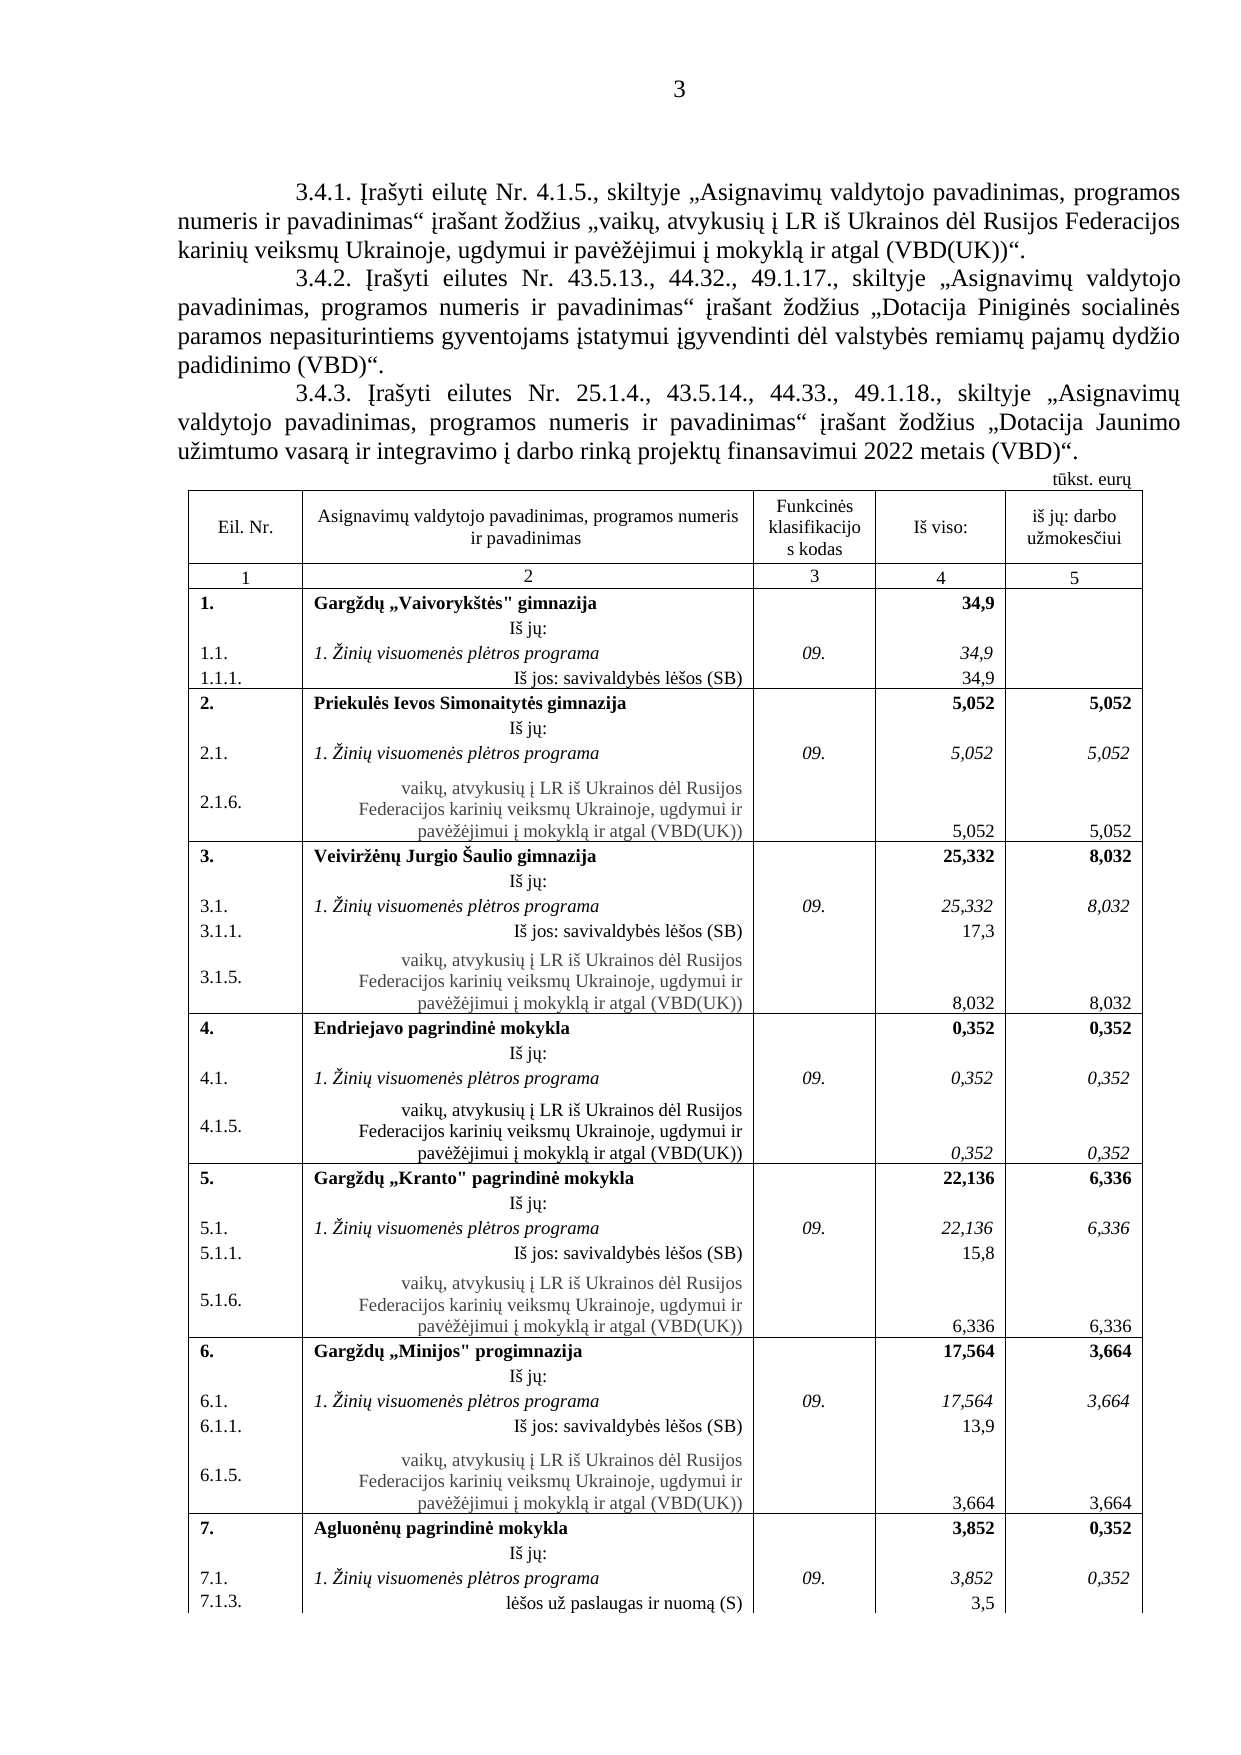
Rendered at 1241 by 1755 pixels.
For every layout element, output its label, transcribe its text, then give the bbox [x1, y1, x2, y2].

table_cell Iš jų: [303, 1188, 753, 1213]
table_cell 0,352 [1006, 1563, 1142, 1588]
table_cell [754, 689, 875, 713]
table_cell 3.1.5. [189, 941, 302, 1013]
table_cell 6.1.1. [189, 1412, 302, 1437]
table_cell [189, 866, 302, 891]
table_cell Iš jos: savivaldybės lėšos (SB) [303, 916, 753, 941]
table_cell 3.1. [189, 891, 302, 916]
table_cell Iš jų: [303, 1362, 753, 1387]
table_cell [876, 866, 1005, 891]
table_cell Iš jų: [303, 713, 753, 738]
table_cell 8,032 [1006, 891, 1142, 916]
table_cell Funkcinės klasifikacijos kodas [754, 491, 875, 563]
text 3.4.2. Įrašyti eilutes Nr. 43.5.13., 44.32., 49.1.17., skiltyje „Asignavimų valdytojo pavadinimas, programos numeris ir pavadinimas“ įrašant žodžius „Dotacija Piniginės socialinės paramos nepasiturintiems gyventojams įstatymui įgyvendinti dėl valstybės remiamų pajamų dydžio padidinimo (VBD)“. [177, 263, 1181, 378]
table_cell 5,052 [876, 738, 1005, 763]
table_cell 3,852 [876, 1514, 1005, 1538]
table_cell 3,664 [876, 1437, 1005, 1513]
table_cell 09. [754, 1563, 875, 1588]
table_cell 1. Žinių visuomenės plėtros programa [303, 1387, 753, 1412]
table_cell 17,564 [876, 1387, 1005, 1412]
table_cell [189, 1538, 302, 1563]
table_cell vaikų, atvykusių į LR iš Ukrainos dėl Rusijos Federacijos karinių veiksmų Ukrainoje, ugdymui ir pavėžėjimui į mokyklą ir atgal (VBD(UK)) [303, 1088, 753, 1163]
table_cell [754, 1362, 875, 1387]
table_cell 1. Žinių visuomenės plėtros programa [303, 1563, 753, 1588]
table_cell 22,136 [876, 1213, 1005, 1238]
table_cell 1. Žinių visuomenės plėtros programa [303, 638, 753, 663]
table_cell 2.1.6. [189, 763, 302, 841]
table_cell 2.1. [189, 738, 302, 763]
table_cell [754, 916, 875, 941]
table_cell [754, 1263, 875, 1337]
table_header [876, 465, 1006, 490]
table_cell 0,352 [1006, 1063, 1142, 1088]
table_cell [754, 1338, 875, 1362]
table_cell 1. Žinių visuomenės plėtros programa [303, 891, 753, 916]
table_cell 0,352 [1006, 1088, 1142, 1163]
table_cell Asignavimų valdytojo pavadinimas, programos numeris ir pavadinimas [303, 491, 753, 563]
table_cell [754, 1588, 875, 1613]
table_cell Iš jos: savivaldybės lėšos (SB) [303, 1238, 753, 1263]
table_cell 17,564 [876, 1338, 1005, 1362]
table_cell 6.1. [189, 1387, 302, 1412]
table_cell [754, 1188, 875, 1213]
table_cell 09. [754, 1387, 875, 1412]
table_cell 5.1.1. [189, 1238, 302, 1263]
table_cell Priekulės Ievos Simonaitytės gimnazija [303, 689, 753, 713]
table_cell [876, 613, 1005, 638]
table_cell [1006, 613, 1142, 638]
table_cell Eil. Nr. [189, 491, 302, 563]
table_cell [189, 1038, 302, 1063]
table_cell Gargždų „Kranto" pagrindinė mokykla [303, 1164, 753, 1188]
table_cell 22,136 [876, 1164, 1005, 1188]
table_cell 8,032 [876, 941, 1005, 1013]
table_cell 7. [189, 1514, 302, 1538]
table_cell [1006, 866, 1142, 891]
table_cell Gargždų „Vaivorykštės" gimnazija [303, 589, 753, 613]
table_cell [1006, 663, 1142, 688]
table_cell 7.1.3. [189, 1588, 302, 1613]
table_cell 4. [189, 1014, 302, 1038]
table_cell 3,5 [876, 1588, 1005, 1613]
table_cell 6.1.5. [189, 1437, 302, 1513]
table_cell [1006, 1362, 1142, 1387]
table_cell [754, 613, 875, 638]
table_cell 1.1.1. [189, 663, 302, 688]
table_cell [1006, 589, 1142, 613]
table_cell 13,9 [876, 1412, 1005, 1437]
table_cell 4.1. [189, 1063, 302, 1088]
text 3.4.3. Įrašyti eilutes Nr. 25.1.4., 43.5.14., 44.33., 49.1.18., skiltyje „Asignavimų valdytojo pavadinimas, programos numeris ir pavadinimas“ įrašant žodžius „Dotacija Jaunimo užimtumo vasarą ir integravimo į darbo rinką projektų finansavimui 2022 metais (VBD)“. [177, 378, 1181, 465]
table_cell 5.1.6. [189, 1263, 302, 1337]
table_cell [876, 1538, 1005, 1563]
table_cell iš jų: darbo užmokesčiui [1006, 491, 1142, 563]
table_header [303, 465, 754, 490]
table_cell 0,352 [1006, 1014, 1142, 1038]
table_cell 0,352 [876, 1063, 1005, 1088]
table_cell lėšos už paslaugas ir nuomą (S) [303, 1588, 753, 1613]
table_cell [876, 1038, 1005, 1063]
table_cell 3,664 [1006, 1437, 1142, 1513]
table_cell Veiviržėnų Jurgio Šaulio gimnazija [303, 842, 753, 866]
table_cell Gargždų „Minijos" progimnazija [303, 1338, 753, 1362]
table_cell 5.1. [189, 1213, 302, 1238]
table_cell [754, 1514, 875, 1538]
table_cell [754, 941, 875, 1013]
table_cell [754, 1538, 875, 1563]
table_cell 5,052 [1006, 763, 1142, 841]
table_cell 25,332 [876, 891, 1005, 916]
table_cell 25,332 [876, 842, 1005, 866]
table_cell 8,032 [1006, 842, 1142, 866]
table_cell [189, 713, 302, 738]
table_cell 0,352 [876, 1088, 1005, 1163]
table_cell [876, 1188, 1005, 1213]
table_cell 09. [754, 738, 875, 763]
table_cell 1. Žinių visuomenės plėtros programa [303, 1063, 753, 1088]
table_cell vaikų, atvykusių į LR iš Ukrainos dėl Rusijos Federacijos karinių veiksmų Ukrainoje, ugdymui ir pavėžėjimui į mokyklą ir atgal (VBD(UK)) [303, 941, 753, 1013]
table_cell 2. [189, 689, 302, 713]
table_cell 8,032 [1006, 941, 1142, 1013]
table_cell [876, 713, 1005, 738]
table_cell Iš jų: [303, 866, 753, 891]
table_cell 3,664 [1006, 1338, 1142, 1362]
table_cell 5,052 [876, 763, 1005, 841]
table_cell [876, 1362, 1005, 1387]
table_cell 3,664 [1006, 1387, 1142, 1412]
table_cell 5 [1006, 564, 1142, 588]
table_cell 09. [754, 891, 875, 916]
table_cell vaikų, atvykusių į LR iš Ukrainos dėl Rusijos Federacijos karinių veiksmų Ukrainoje, ugdymui ir pavėžėjimui į mokyklą ir atgal (VBD(UK)) [303, 1263, 753, 1337]
table_cell [1006, 1238, 1142, 1263]
table_cell 6. [189, 1338, 302, 1362]
table_cell vaikų, atvykusių į LR iš Ukrainos dėl Rusijos Federacijos karinių veiksmų Ukrainoje, ugdymui ir pavėžėjimui į mokyklą ir atgal (VBD(UK)) [303, 1437, 753, 1513]
table_cell [1006, 1538, 1142, 1563]
table_cell 3 [754, 564, 875, 588]
table_cell 15,8 [876, 1238, 1005, 1263]
table_cell 0,352 [876, 1014, 1005, 1038]
table_cell [754, 1238, 875, 1263]
table_cell 5,052 [1006, 689, 1142, 713]
table_cell Iš jų: [303, 1538, 753, 1563]
table_cell 09. [754, 1213, 875, 1238]
table_cell [754, 842, 875, 866]
table_header [754, 465, 876, 490]
table_cell [754, 866, 875, 891]
table_cell [1006, 1188, 1142, 1213]
table_cell 5. [189, 1164, 302, 1188]
table_cell 1 [189, 564, 302, 588]
table_cell 5,052 [876, 689, 1005, 713]
table_cell 2 [303, 564, 753, 588]
table_cell 1.1. [189, 638, 302, 663]
table_cell 34,9 [876, 663, 1005, 688]
table_cell Iš jų: [303, 613, 753, 638]
table_cell [754, 1014, 875, 1038]
table_cell [754, 713, 875, 738]
table_cell [754, 1088, 875, 1163]
table_cell 0,352 [1006, 1514, 1142, 1538]
table_cell 17,3 [876, 916, 1005, 941]
table_cell [189, 1362, 302, 1387]
table_cell 1. [189, 589, 302, 613]
table_cell [754, 589, 875, 613]
table_cell 1. Žinių visuomenės plėtros programa [303, 1213, 753, 1238]
table_cell 7.1. [189, 1563, 302, 1588]
table_cell [1006, 638, 1142, 663]
table_cell 6,336 [1006, 1164, 1142, 1188]
table_cell [189, 1188, 302, 1213]
table_cell [1006, 1588, 1142, 1613]
table_cell 34,9 [876, 638, 1005, 663]
table_cell [1006, 1412, 1142, 1437]
table_cell [754, 1164, 875, 1188]
table_cell [754, 1038, 875, 1063]
text 3.4.1. Įrašyti eilutę Nr. 4.1.5., skiltyje „Asignavimų valdytojo pavadinimas, programos numeris ir pavadinimas“ įrašant žodžius „vaikų, atvykusių į LR iš Ukrainos dėl Rusijos Federacijos karinių veiksmų Ukrainoje, ugdymui ir pavėžėjimui į mokyklą ir atgal (VBD(UK))“. [177, 177, 1181, 263]
table_cell 5,052 [1006, 738, 1142, 763]
table_cell 6,336 [1006, 1263, 1142, 1337]
table_cell 34,9 [876, 589, 1005, 613]
table_cell Iš jos: savivaldybės lėšos (SB) [303, 663, 753, 688]
table_header [189, 465, 302, 490]
table_cell 6,336 [1006, 1213, 1142, 1238]
table_cell vaikų, atvykusių į LR iš Ukrainos dėl Rusijos Federacijos karinių veiksmų Ukrainoje, ugdymui ir pavėžėjimui į mokyklą ir atgal (VBD(UK)) [303, 763, 753, 841]
table_cell Endriejavo pagrindinė mokykla [303, 1014, 753, 1038]
table_cell 09. [754, 638, 875, 663]
table_cell Iš jų: [303, 1038, 753, 1063]
table_cell 09. [754, 1063, 875, 1088]
table_cell [754, 763, 875, 841]
table_cell [1006, 916, 1142, 941]
table_cell [754, 663, 875, 688]
table_cell Iš viso: [876, 491, 1005, 563]
table_cell [1006, 713, 1142, 738]
table_cell [1006, 1038, 1142, 1063]
table_cell 1. Žinių visuomenės plėtros programa [303, 738, 753, 763]
table_cell 4 [876, 564, 1005, 588]
table_cell 4.1.5. [189, 1088, 302, 1163]
table_cell [754, 1437, 875, 1513]
table_cell [189, 613, 302, 638]
table_header tūkst. eurų [1006, 465, 1143, 490]
table_cell 3.1.1. [189, 916, 302, 941]
table_cell 3,852 [876, 1563, 1005, 1588]
table_cell 3. [189, 842, 302, 866]
table_cell Agluonėnų pagrindinė mokykla [303, 1514, 753, 1538]
table_cell Iš jos: savivaldybės lėšos (SB) [303, 1412, 753, 1437]
table_cell [754, 1412, 875, 1437]
table_cell 6,336 [876, 1263, 1005, 1337]
